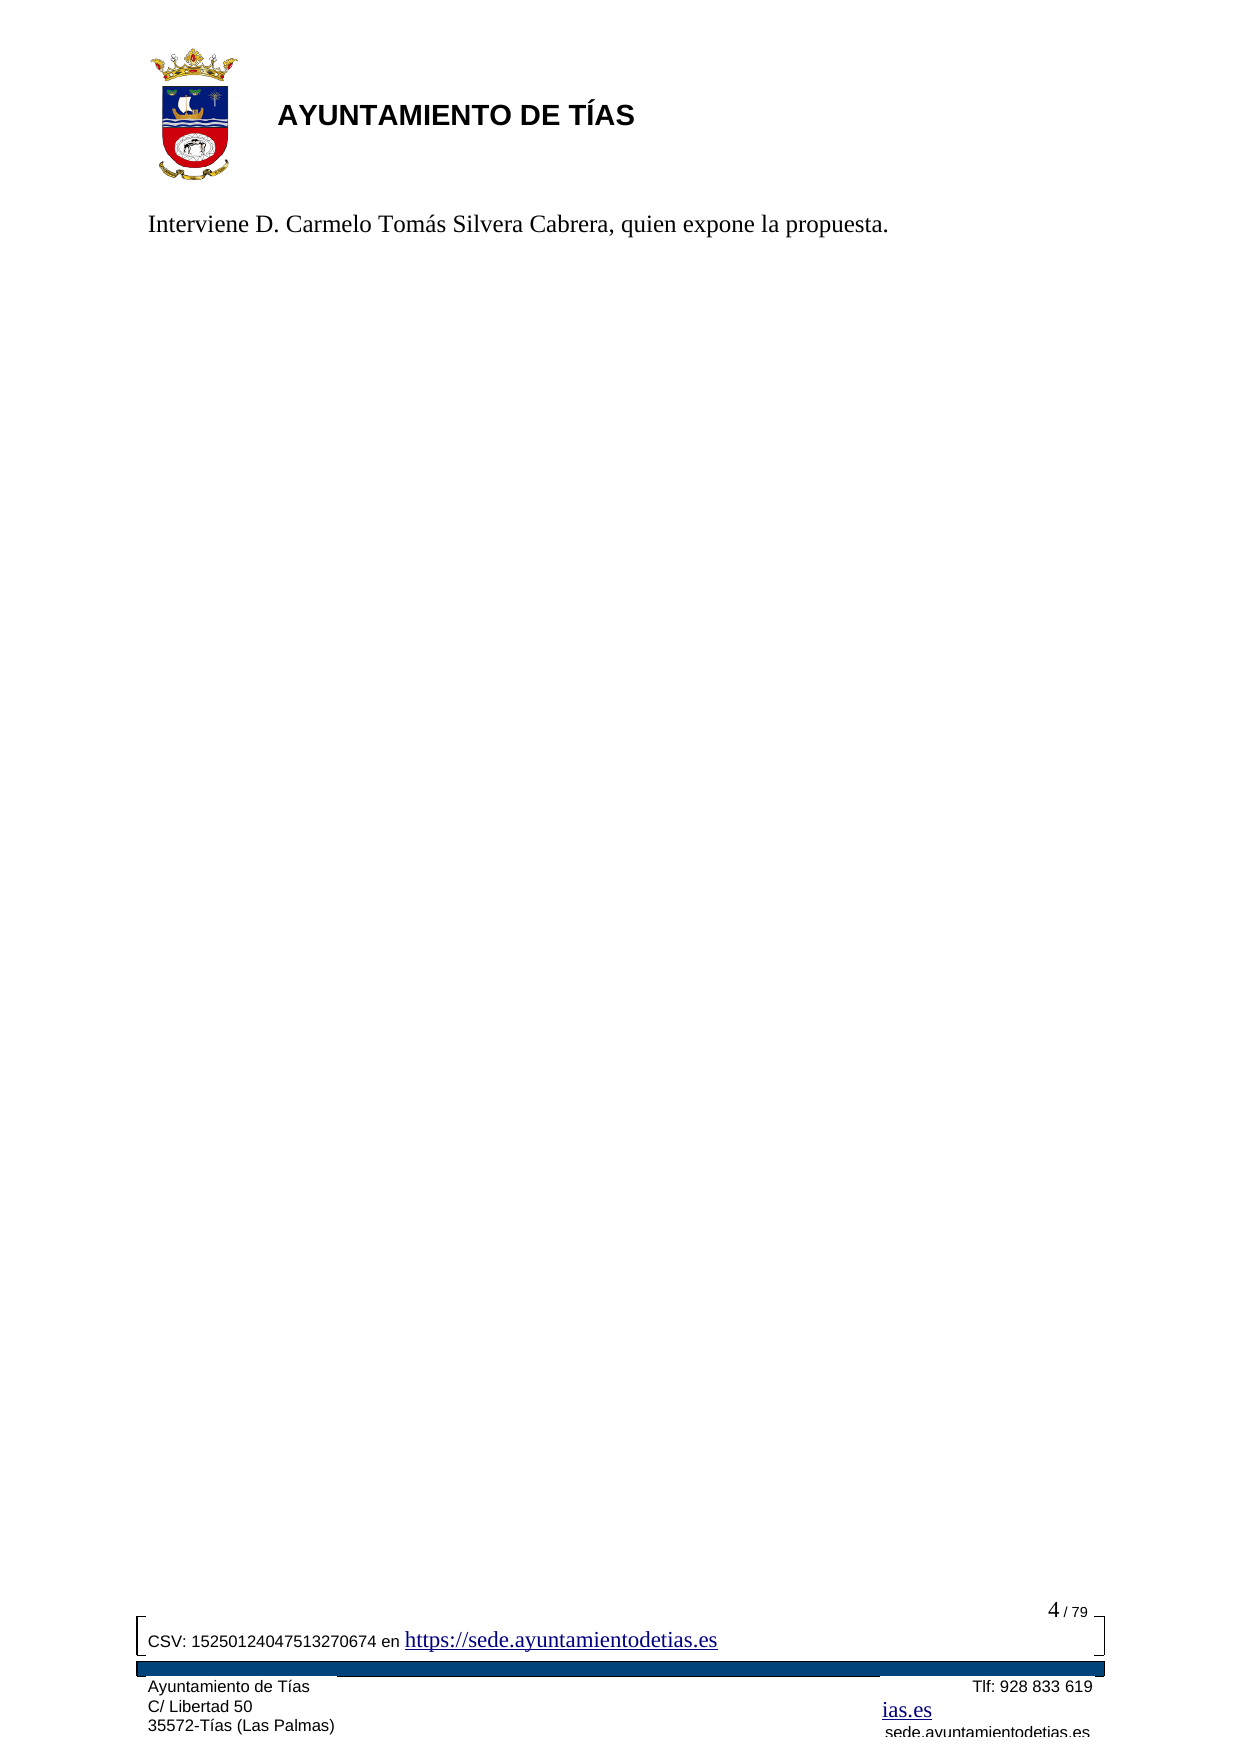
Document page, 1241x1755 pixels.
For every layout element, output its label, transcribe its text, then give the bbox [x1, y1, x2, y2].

text Interviene D. Carmelo Tomás Silvera Cabrera, quien expone la propuesta. [148, 209, 1113, 237]
